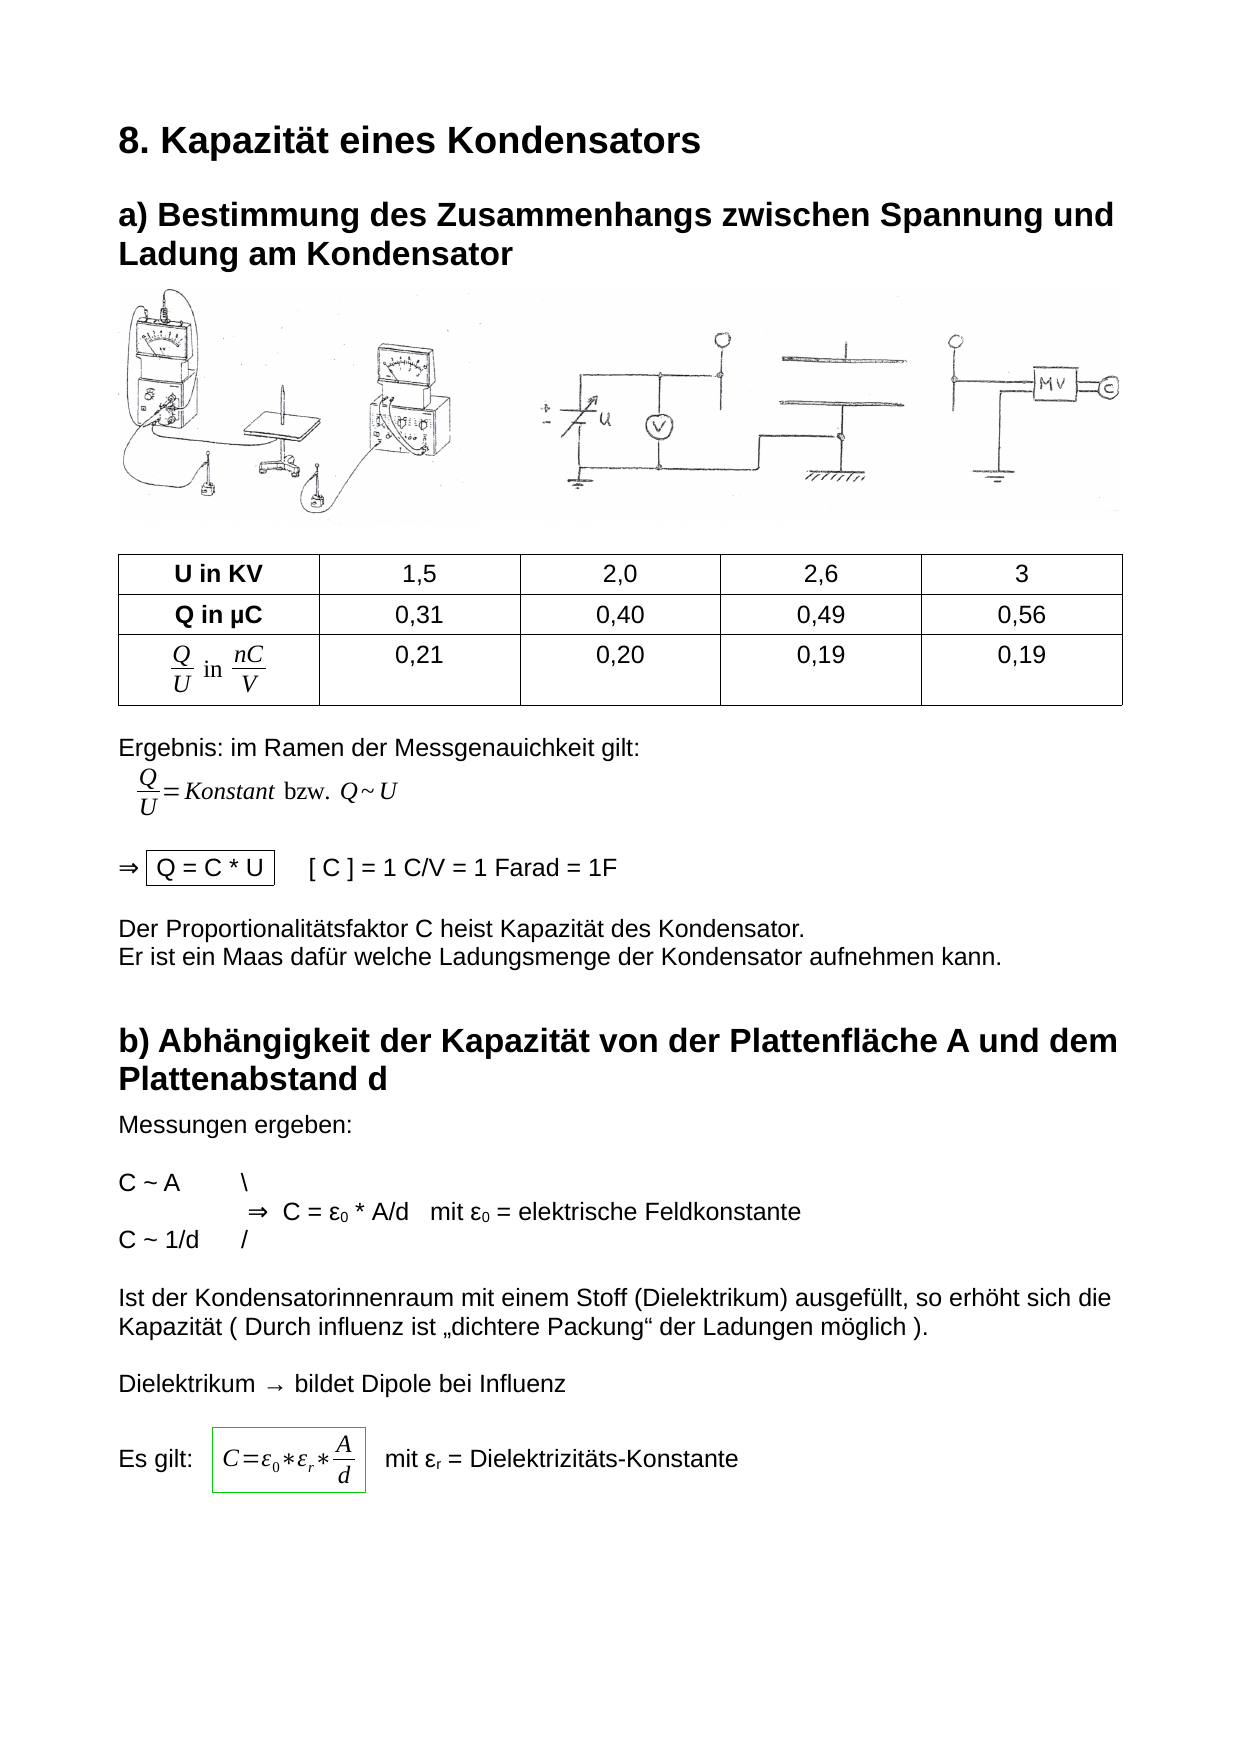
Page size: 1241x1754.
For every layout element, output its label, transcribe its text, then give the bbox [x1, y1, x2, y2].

text Ist der Kondensatorinnenraum mit einem Stoff (Dielektrikum) ausgefüllt, so erhöht sich die Kapazität ( Durch influenz ist „dichtere Packung“ der Ladungen möglich ). [118, 1283, 1122, 1340]
table_cell 0,19 [922, 635, 1122, 704]
table_cell 0,31 [320, 595, 520, 634]
table_header 2,6 [721, 555, 921, 594]
text Ergebnis: im Ramen der Messgenauichkeit gilt: [118, 733, 1122, 762]
text [ C ] = 1 C/V = 1 Farad = 1F [275, 850, 1122, 885]
table_header 2,0 [521, 555, 720, 594]
text ⇒ [118, 850, 146, 885]
picture [118, 285, 1123, 525]
subtitle a) Bestimmung des Zusammenhangs zwischen Spannung und Ladung am Kondensator [118, 195, 1122, 272]
text Q = C * U [147, 851, 274, 885]
table_header U in KV [119, 555, 319, 594]
subtitle 8. Kapazität eines Kondensators [118, 118, 1122, 162]
text Er ist ein Maas dafür welche Ladungsmenge der Kondensator aufnehmen kann. [118, 942, 1122, 971]
text Dielektrikum → bildet Dipole bei Influenz [118, 1369, 1122, 1398]
text Es gilt: mit εr = Dielektrizitäts-Konstante [118, 1427, 212, 1493]
table_cell 0,20 [521, 635, 720, 704]
table_cell 0,40 [521, 595, 720, 634]
table_cell Q in µC [119, 595, 319, 634]
text Der Proportionalitätsfaktor C heist Kapazität des Kondensator. [118, 913, 1122, 942]
text Es gilt: mit εr = Dielektrizitäts-Konstante [366, 1427, 1122, 1493]
table_cell 0,21 [320, 635, 520, 704]
table_cell 0,19 [721, 635, 921, 704]
text ⇒ C = ε0 * A/d mit ε0 = elektrische Feldkonstante [118, 1197, 1122, 1225]
subtitle b) Abhängigkeit der Kapazität von der Plattenfläche A und dem Plattenabstand d [118, 1021, 1122, 1098]
table_header 3 [922, 555, 1122, 594]
text Messungen ergeben: [118, 1110, 1122, 1139]
table_cell 0,56 [922, 595, 1122, 634]
table_header 1,5 [320, 555, 520, 594]
text C ~ 1/d / [118, 1225, 1122, 1254]
text Es gilt: mit εr = Dielektrizitäts-Konstante [213, 1428, 365, 1492]
table_cell 0,49 [721, 595, 921, 634]
text C ~ A \ [118, 1168, 1122, 1197]
table_cell [119, 635, 319, 704]
